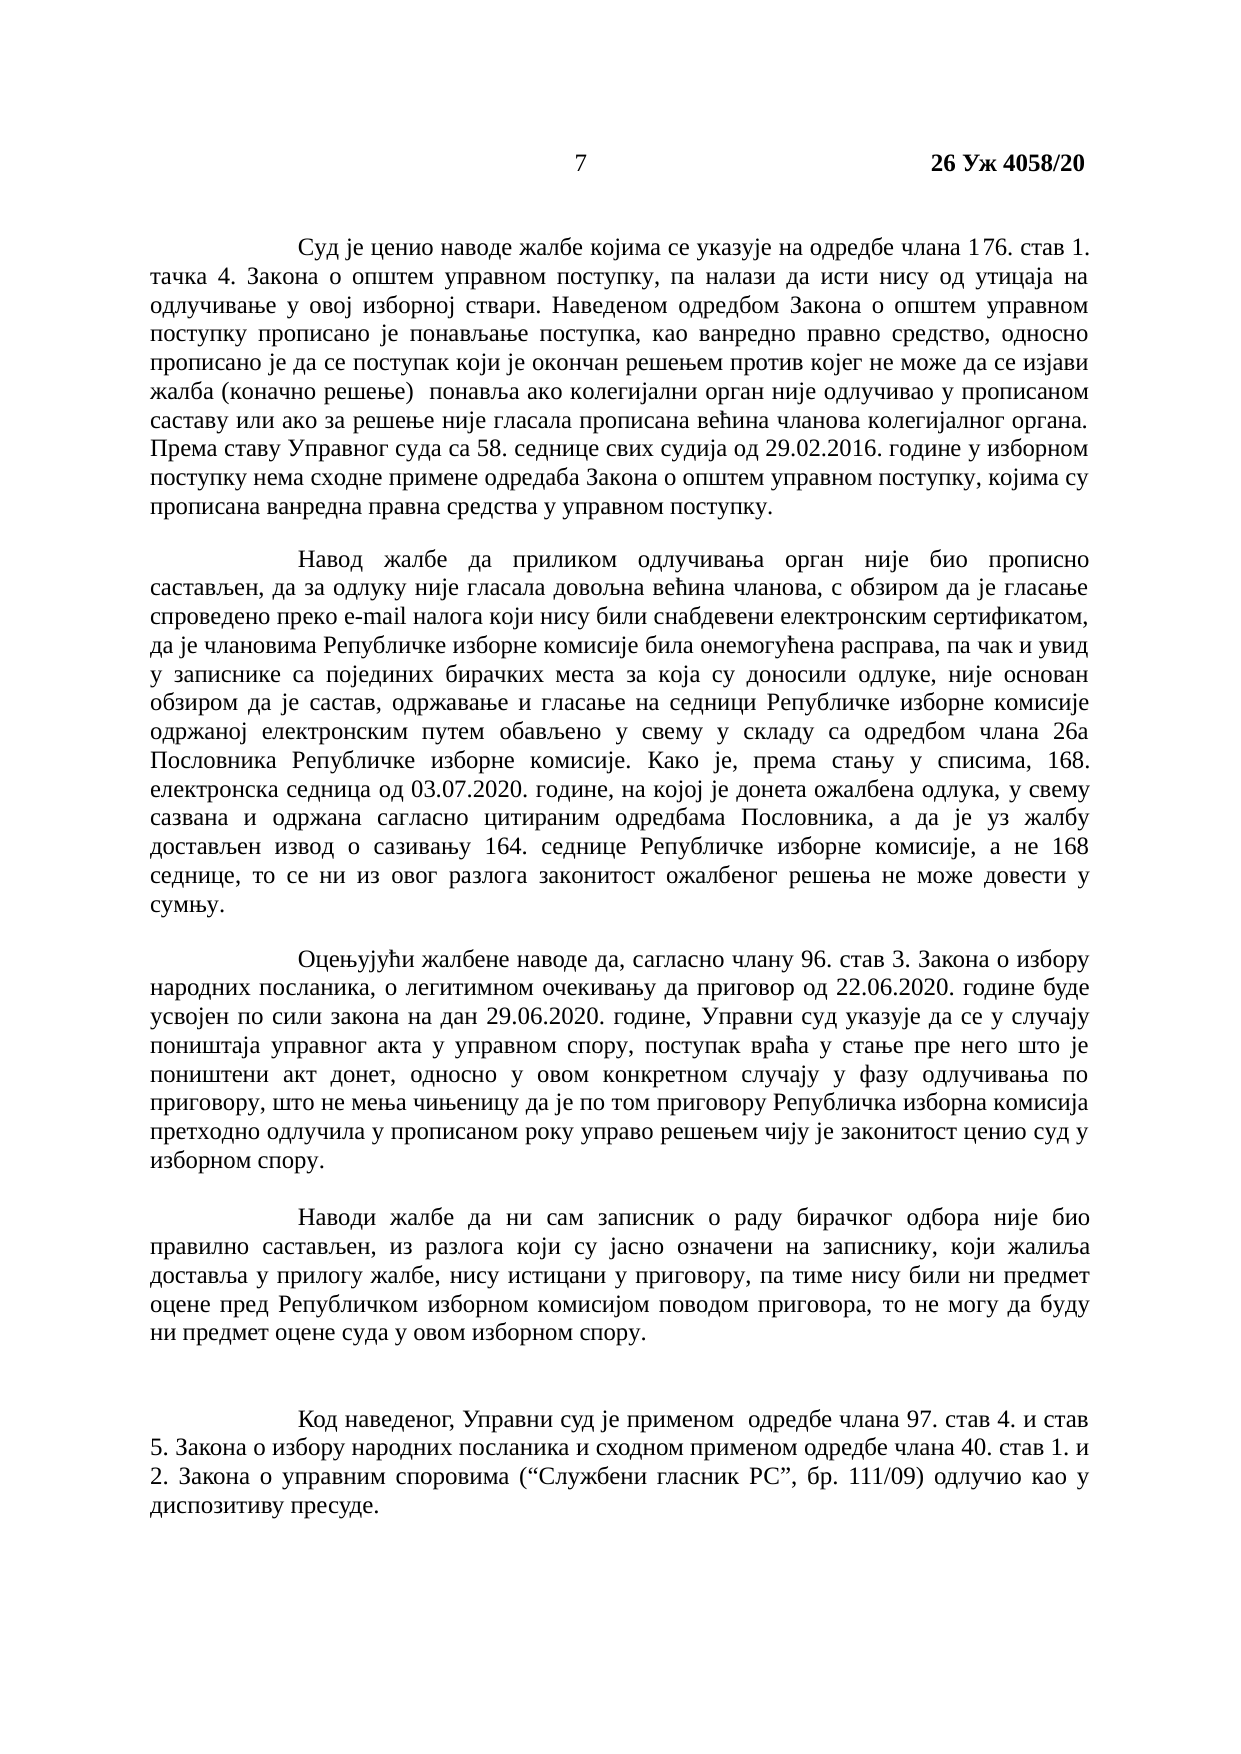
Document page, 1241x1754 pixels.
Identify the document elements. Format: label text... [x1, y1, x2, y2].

text Наводи жалбе да ни сам записник о раду бирачког одбора није био правилно састављен, из разлога који су јасно означени на записнику, који жалиља доставља у прилогу жалбе, нису истицани у приговору, па тиме нису били ни предмет оцене пред Републичком изборном комисијом поводом приговора, то не могу да буду ни предмет оцене суда у овом изборном спору. [150, 1202, 1090, 1346]
text Навод жалбе да приликом одлучивања орган није био прописно састављен, да за одлуку није гласала довољна већина чланова, с обзиром да је гласање спроведено преко e-mail налога који нису били снабдевени електронским сертификатом, да је члановима Републичке изборне комисије била онемогућена расправа, па чак и увид у записнике са појединих бирачких места за која су доносили одлуке, није основан обзиром да је састав, одржавање и гласање на седници Републичке изборне комисије одржаној електронским путем обављено у свему у складу са одредбом члана 26а Пословника Републичке изборне комисије. Како је, према стању у списима, 168. електронска седница од 03.07.2020. године, на којој је донета ожалбена одлука, у свему сазвана и одржана сагласно цитираним одредбама Пословника, а да је уз жалбу достављен извод о сазивању 164. седнице Републичке изборне комисије, а не 168 седнице, то се ни из овог разлога законитост ожалбеног решења не може довести у сумњу. [150, 544, 1090, 917]
text Оцењујући жалбене наводе да, сагласно члану 96. став 3. Закона о избору народних посланика, о легитимном очекивању да приговор од 22.06.2020. године буде усвојен по сили закона на дан 29.06.2020. године, Управни суд указује да се у случају поништаја управног акта у управном спору, поступак враћа у стање пре него што је поништени акт донет, односно у овом конкретном случају у фазу одлучивања по приговору, што не мења чињеницу да је по том приговору Републичка изборна комисија претходно одлучила у прописаном року управо решењем чију је законитост ценио суд у изборном спору. [150, 944, 1090, 1174]
text Код наведеног, Управни суд је применом одредбе члана 97. став 4. и став 5. Закона о избору народних посланика и сходном применом одредбе члана 40. став 1. и 2. Закона о управним споровима (“Службени гласник РС”, бр. 111/09) одлучио као у диспозитиву пресуде. [150, 1404, 1090, 1519]
text Суд је ценио наводе жалбе којима се указује на одредбе члана 176. став 1. тачка 4. Закона о општем управном поступку, па налази да исти нису од утицаја на одлучивање у овој изборној ствари. Наведеном одредбом Закона о општем управном поступку прописано је понављање поступка, као ванредно правно средство, односно прописано је да се поступак који је окончан решењем против којег не може да се изјави жалба (коначно решење) понавља ако колегијални орган није одлучивао у прописаном саставу или ако за решење није гласала прописана већина чланова колегијалног органа. Према ставу Управног суда са 58. седнице свих судија од 29.02.2016. године у изборном поступку нема сходне примене одредаба Закона о општем управном поступку, којима су прописана ванредна правна средства у управном поступку. [150, 232, 1090, 520]
